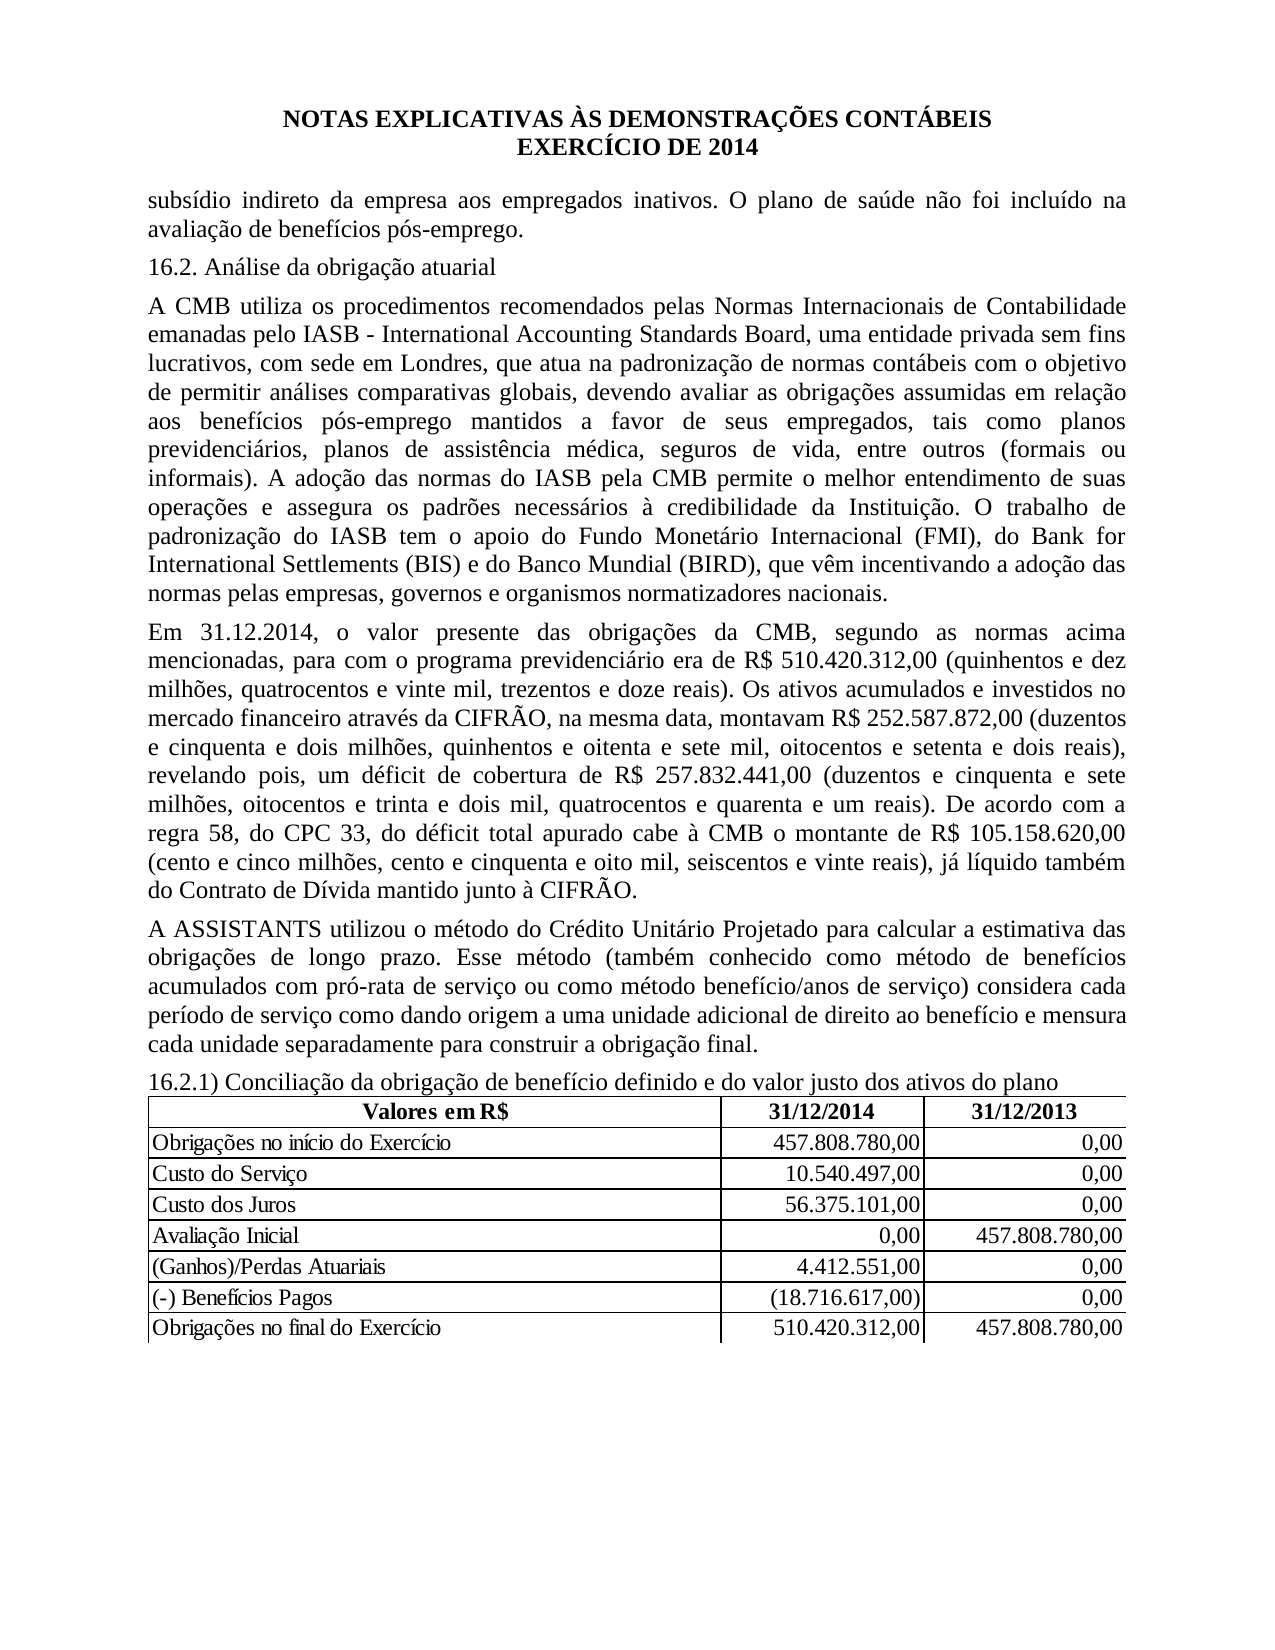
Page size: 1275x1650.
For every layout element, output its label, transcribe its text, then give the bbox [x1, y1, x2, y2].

text A CMB utiliza os procedimentos recomendados pelas Normas Internacionais de Contabilidade emanadas pelo IASB - International Accounting Standards Board, uma entidade privada sem fins lucrativos, com sede em Londres, que atua na padronização de normas contábeis com o objetivo de permitir análises comparativas globais, devendo avaliar as obrigações assumidas em relação aos benefícios pós-emprego mantidos a favor de seus empregados, tais como planos previdenciários, planos de assistência médica, seguros de vida, entre outros (formais ou informais). A adoção das normas do IASB pela CMB permite o melhor entendimento de suas operações e assegura os padrões necessários à credibilidade da Instituição. O trabalho de padronização do IASB tem o apoio do Fundo Monetário Internacional (FMI), do Bank for International Settlements (BIS) e do Banco Mundial (BIRD), que vêm incentivando a adoção das normas pelas empresas, governos e organismos normatizadores nacionais. [148, 291, 1127, 607]
text 16.2.1) Conciliação da obrigação de benefício definido e do valor justo dos ativos do plano [148, 1067, 1127, 1096]
text Em 31.12.2014, o valor presente das obrigações da CMB, segundo as normas acima mencionadas, para com o programa previdenciário era de R$ 510.420.312,00 (quinhentos e dez milhões, quatrocentos e vinte mil, trezentos e doze reais). Os ativos acumulados e investidos no mercado financeiro através da CIFRÃO, na mesma data, montavam R$ 252.587.872,00 (duzentos e cinquenta e dois milhões, quinhentos e oitenta e sete mil, oitocentos e setenta e dois reais), revelando pois, um déficit de cobertura de R$ 257.832.441,00 (duzentos e cinquenta e sete milhões, oitocentos e trinta e dois mil, quatrocentos e quarenta e um reais). De acordo com a regra 58, do CPC 33, do déficit total apurado cabe à CMB o montante de R$ 105.158.620,00 (cento e cinco milhões, cento e cinquenta e oito mil, seiscentos e vinte reais), já líquido também do Contrato de Dívida mantido junto à CIFRÃO. [148, 617, 1127, 904]
text A ASSISTANTS utilizou o método do Crédito Unitário Projetado para calcular a estimativa das obrigações de longo prazo. Esse método (também conhecido como método de benefícios acumulados com pró-rata de serviço ou como método benefício/anos de serviço) considera cada período de serviço como dando origem a uma unidade adicional de direito ao benefício e mensura cada unidade separadamente para construir a obrigação final. [148, 914, 1127, 1057]
text subsídio indireto da empresa aos empregados inativos. O plano de saúde não foi incluído na avaliação de benefícios pós-emprego. [148, 185, 1127, 243]
text 16.2. Análise da obrigação atuarial [148, 252, 1127, 281]
